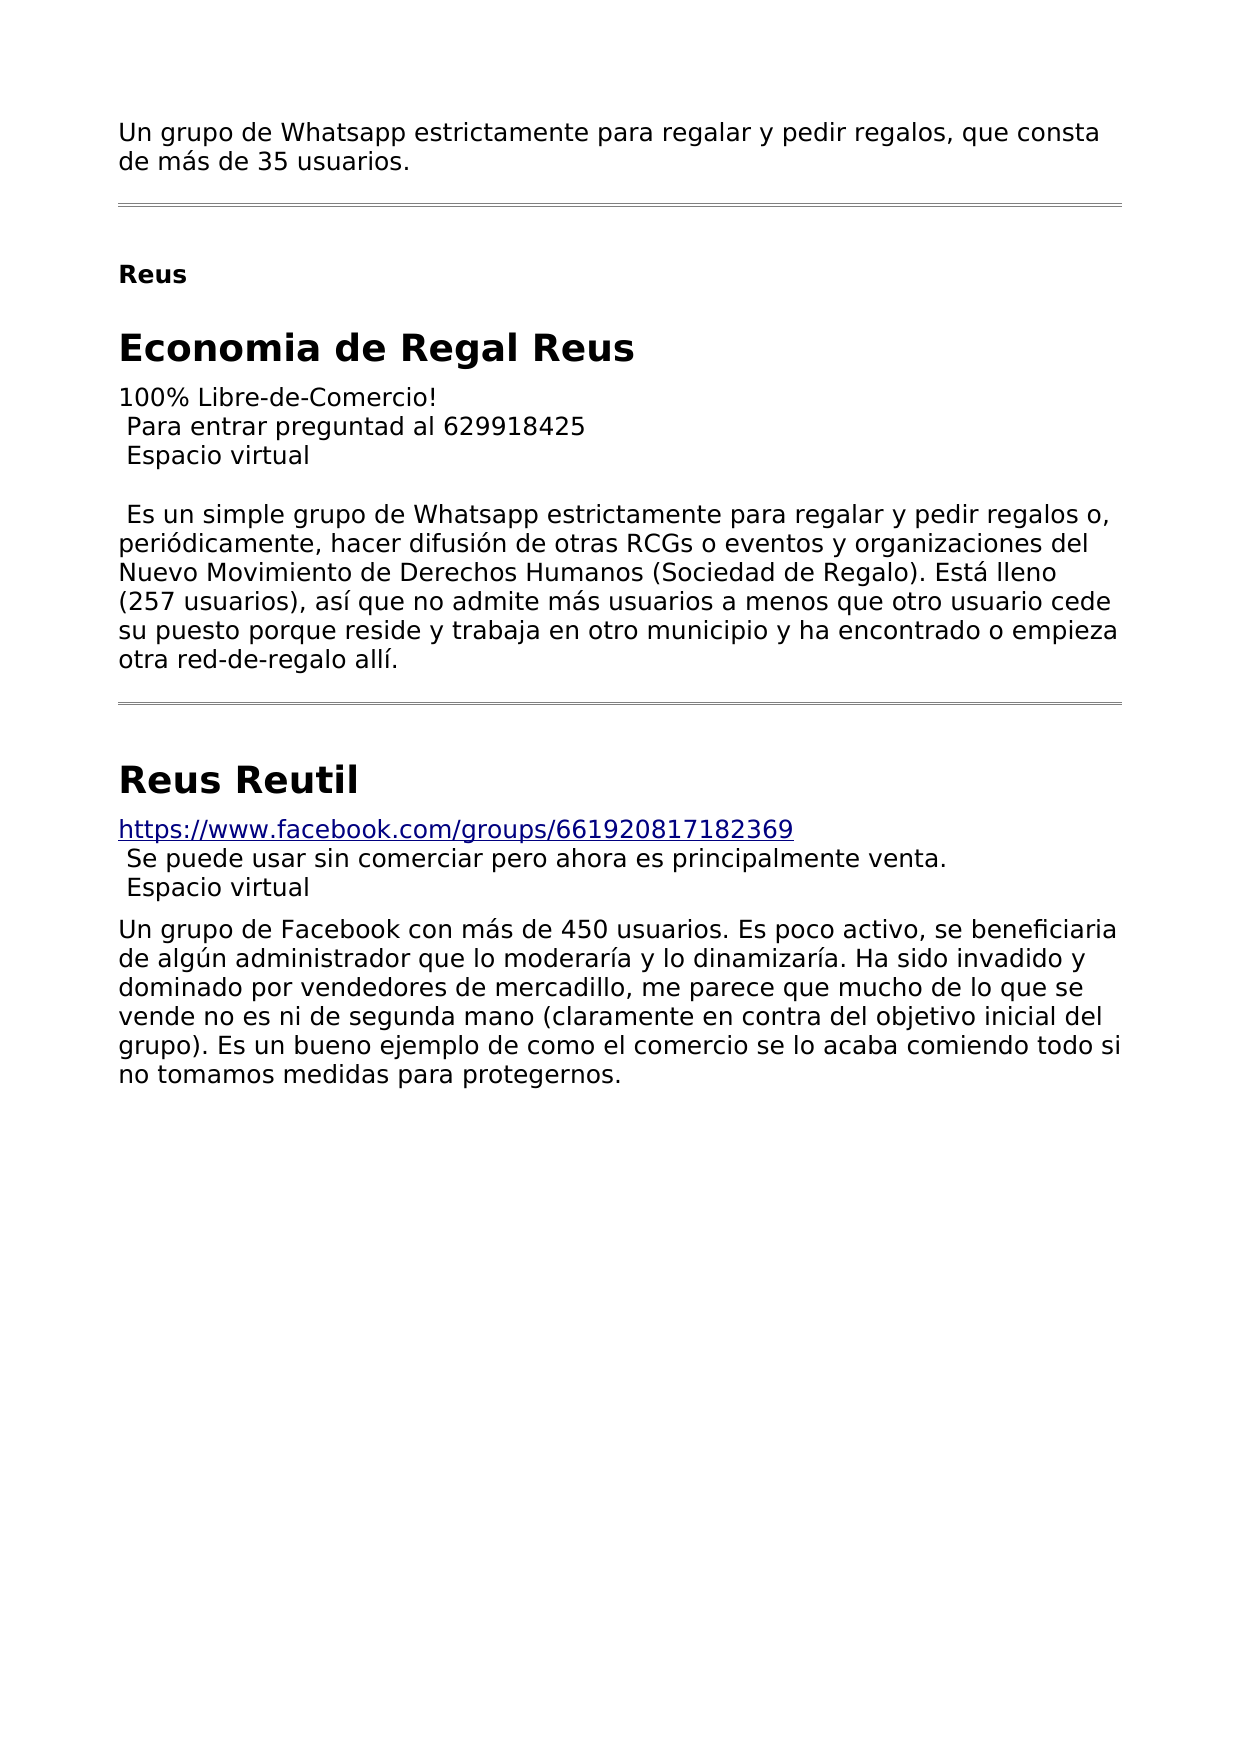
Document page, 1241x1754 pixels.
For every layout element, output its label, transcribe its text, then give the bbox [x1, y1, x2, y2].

subtitle Reus Reutil [118, 759, 1122, 802]
subtitle Reus [118, 260, 1122, 289]
subtitle Economia de Regal Reus [118, 327, 1122, 371]
text 100% Libre-de-Comercio! Para entrar preguntad al 629918425 Espacio virtual Es un simple grupo de Whatsapp estrictamente para regalar y pedir regalos o, periódicamente, hacer difusión de otras RCGs o eventos y organizaciones del Nuevo Movimiento de Derechos Humanos (Sociedad de Regalo). Está lleno (257 usuarios), así que no admite más usuarios a menos que otro usuario cede su puesto porque reside y trabaja en otro municipio y ha encontrado o empieza otra red-de-regalo allí. [118, 383, 1122, 675]
text Un grupo de Whatsapp estrictamente para regalar y pedir regalos, que consta de más de 35 usuarios. [118, 118, 1122, 176]
text https://www.facebook.com/groups/661920817182369 Se puede usar sin comerciar pero ahora es principalmente venta. Espacio virtual [118, 815, 1122, 902]
text Un grupo de Facebook con más de 450 usuarios. Es poco activo, se beneficiaria de algún administrador que lo moderaría y lo dinamizaría. Ha sido invadido y dominado por vendedores de mercadillo, me parece que mucho de lo que se vende no es ni de segunda mano (claramente en contra del objetivo inicial del grupo). Es un bueno ejemplo de como el comercio se lo acaba comiendo todo si no tomamos medidas para protegernos. [118, 915, 1122, 1090]
